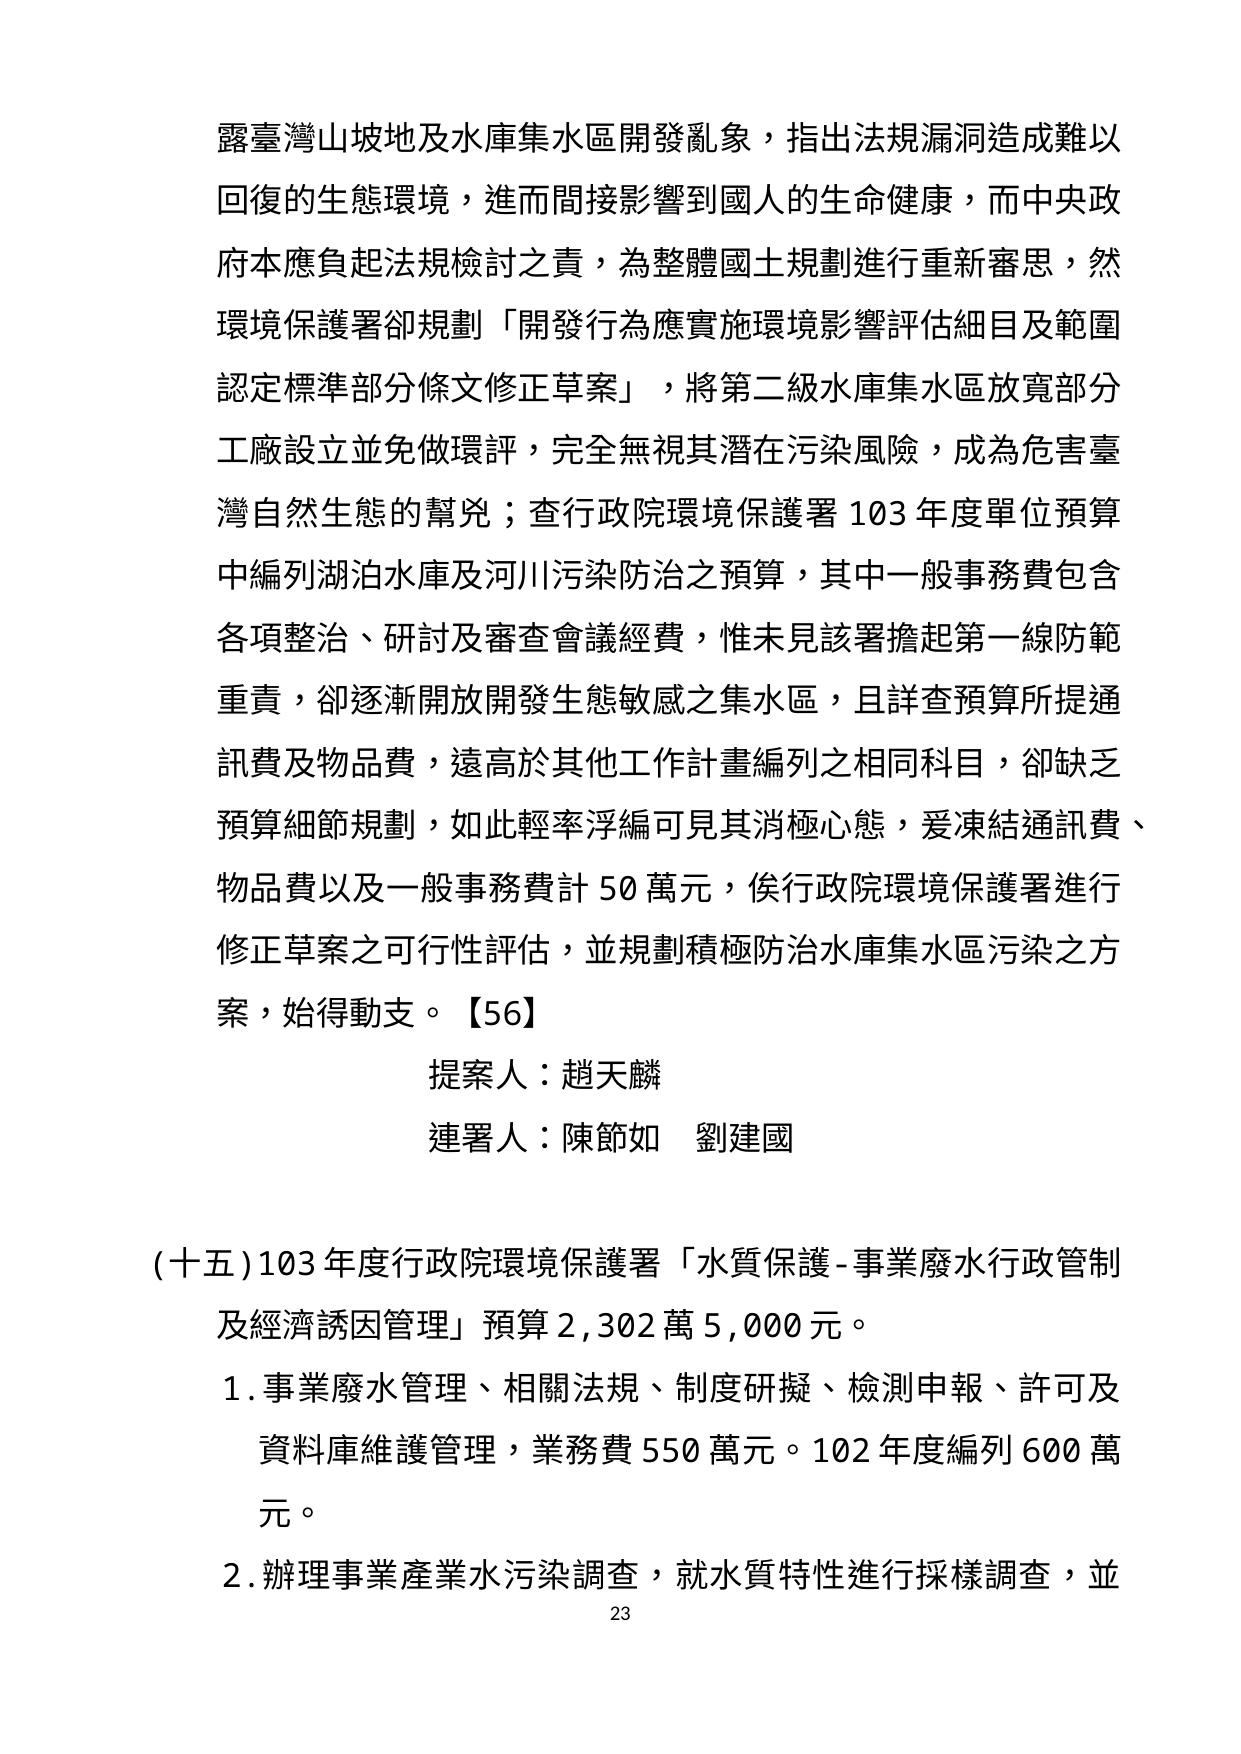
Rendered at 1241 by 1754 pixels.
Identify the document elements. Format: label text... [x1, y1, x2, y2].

text 1.事業廢水管理、相關法規、制度研擬、檢測申報、許可及資料庫維護管理，業務費550萬元。102年度編列600萬元。 [221, 1344, 1122, 1532]
text 連署人：陳節如 劉建國 [118, 1094, 1122, 1157]
text 2.辦理事業產業水污染調查，就水質特性進行採樣調查，並 [221, 1532, 1122, 1594]
text (十五)103年度行政院環境保護署「水質保護-事業廢水行政管制及經濟誘因管理」預算2,302萬5,000元。 [148, 1219, 1122, 1344]
text 提案人：趙天麟 [118, 1032, 1122, 1094]
text (十四)103年度行政院環境保護署「水質保護-湖泊水庫及河川污染防治」業務費之通訊費210萬元、物品費285萬元、一般事務費416萬3,000元。金馬獎最佳紀錄片「看見臺灣」揭露臺灣山坡地及水庫集水區開發亂象，指出法規漏洞造成難以回復的生態環境，進而間接影響到國人的生命健康，而中央政府本應負起法規檢討之責，為整體國土規劃進行重新審思，然環境保護署卻規劃「開發行為應實施環境影響評估細目及範圍認定標準部分條文修正草案」，將第二級水庫集水區放寬部分工廠設立並免做環評，完全無視其潛在污染風險，成為危害臺灣自然生態的幫兇；查行政院環境保護署103年度單位預算中編列湖泊水庫及河川污染防治之預算，其中一般事務費包含各項整治、研討及審查會議經費，惟未見該署擔起第一線防範重責，卻逐漸開放開發生態敏感之集水區，且詳查預算所提通訊費及物品費，遠高於其他工作計畫編列之相同科目，卻缺乏預算細節規劃，如此輕率浮編可見其消極心態，爰凍結通訊費、物品費以及一般事務費計50萬元，俟行政院環境保護署進行修正草案之可行性評估，並規劃積極防治水庫集水區污染之方案，始得動支。【56】 [148, 94, 1122, 1032]
